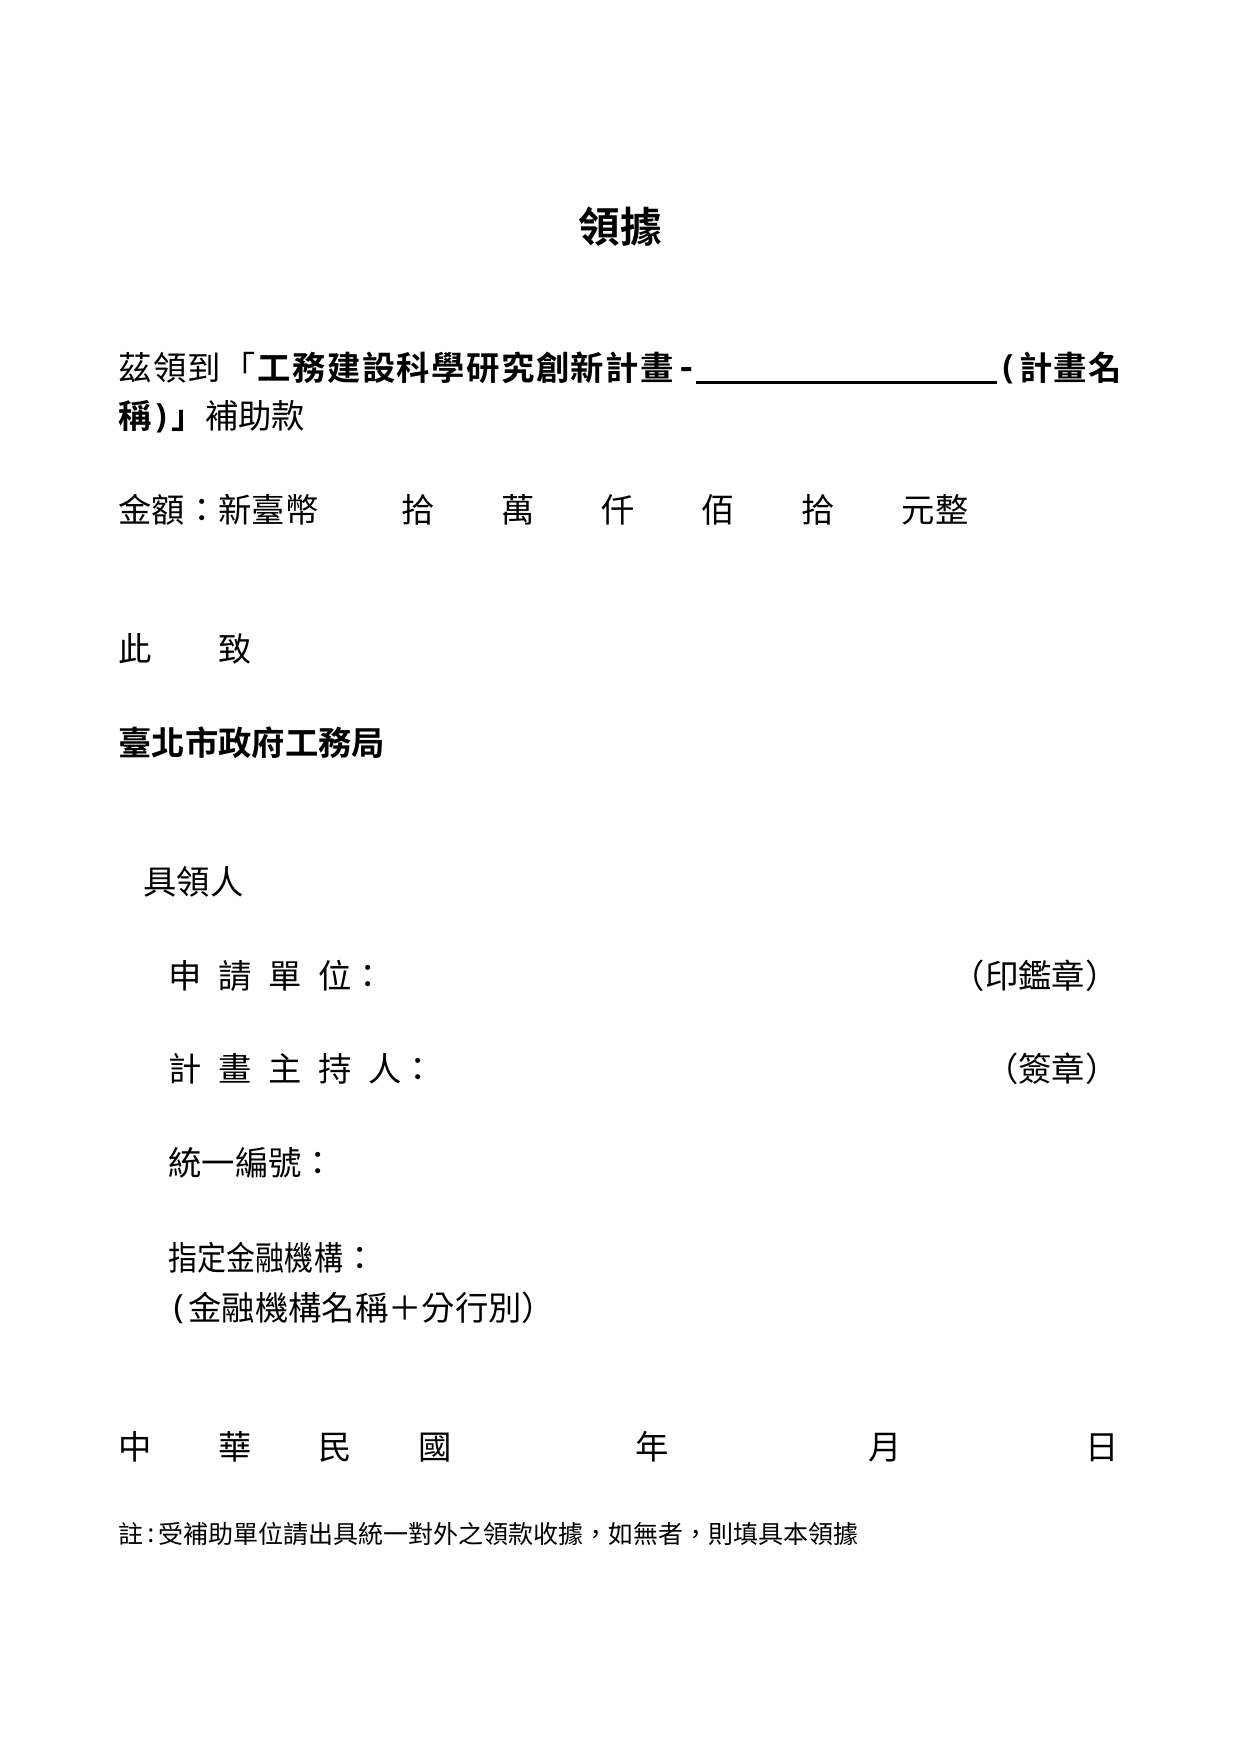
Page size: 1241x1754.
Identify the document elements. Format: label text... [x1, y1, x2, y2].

text 申 請 單 位： （印鑑章） [168, 949, 1122, 998]
text 此 致 [118, 623, 1122, 671]
text 中 華 民 國 年 月 日 [118, 1421, 1122, 1469]
text 領據 [118, 194, 1122, 254]
text 金額：新臺幣 拾 萬 仟 佰 拾 元整 [118, 484, 1122, 532]
text 計 畫 主 持 人： （簽章） [168, 1043, 1122, 1091]
text 具領人 [143, 856, 1122, 904]
text 茲領到「工務建設科學研究創新計畫- (計畫名稱)」補助款 [118, 342, 1122, 438]
text 指定金融機構： [168, 1230, 1122, 1280]
text 註:受補助單位請出具統一對外之領款收據，如無者，則填具本領據 [118, 1515, 1122, 1551]
text 臺北市政府工務局 [118, 717, 1122, 765]
text (金融機構名稱＋分行別） [168, 1280, 1122, 1330]
text 統一編號： [168, 1137, 1122, 1185]
